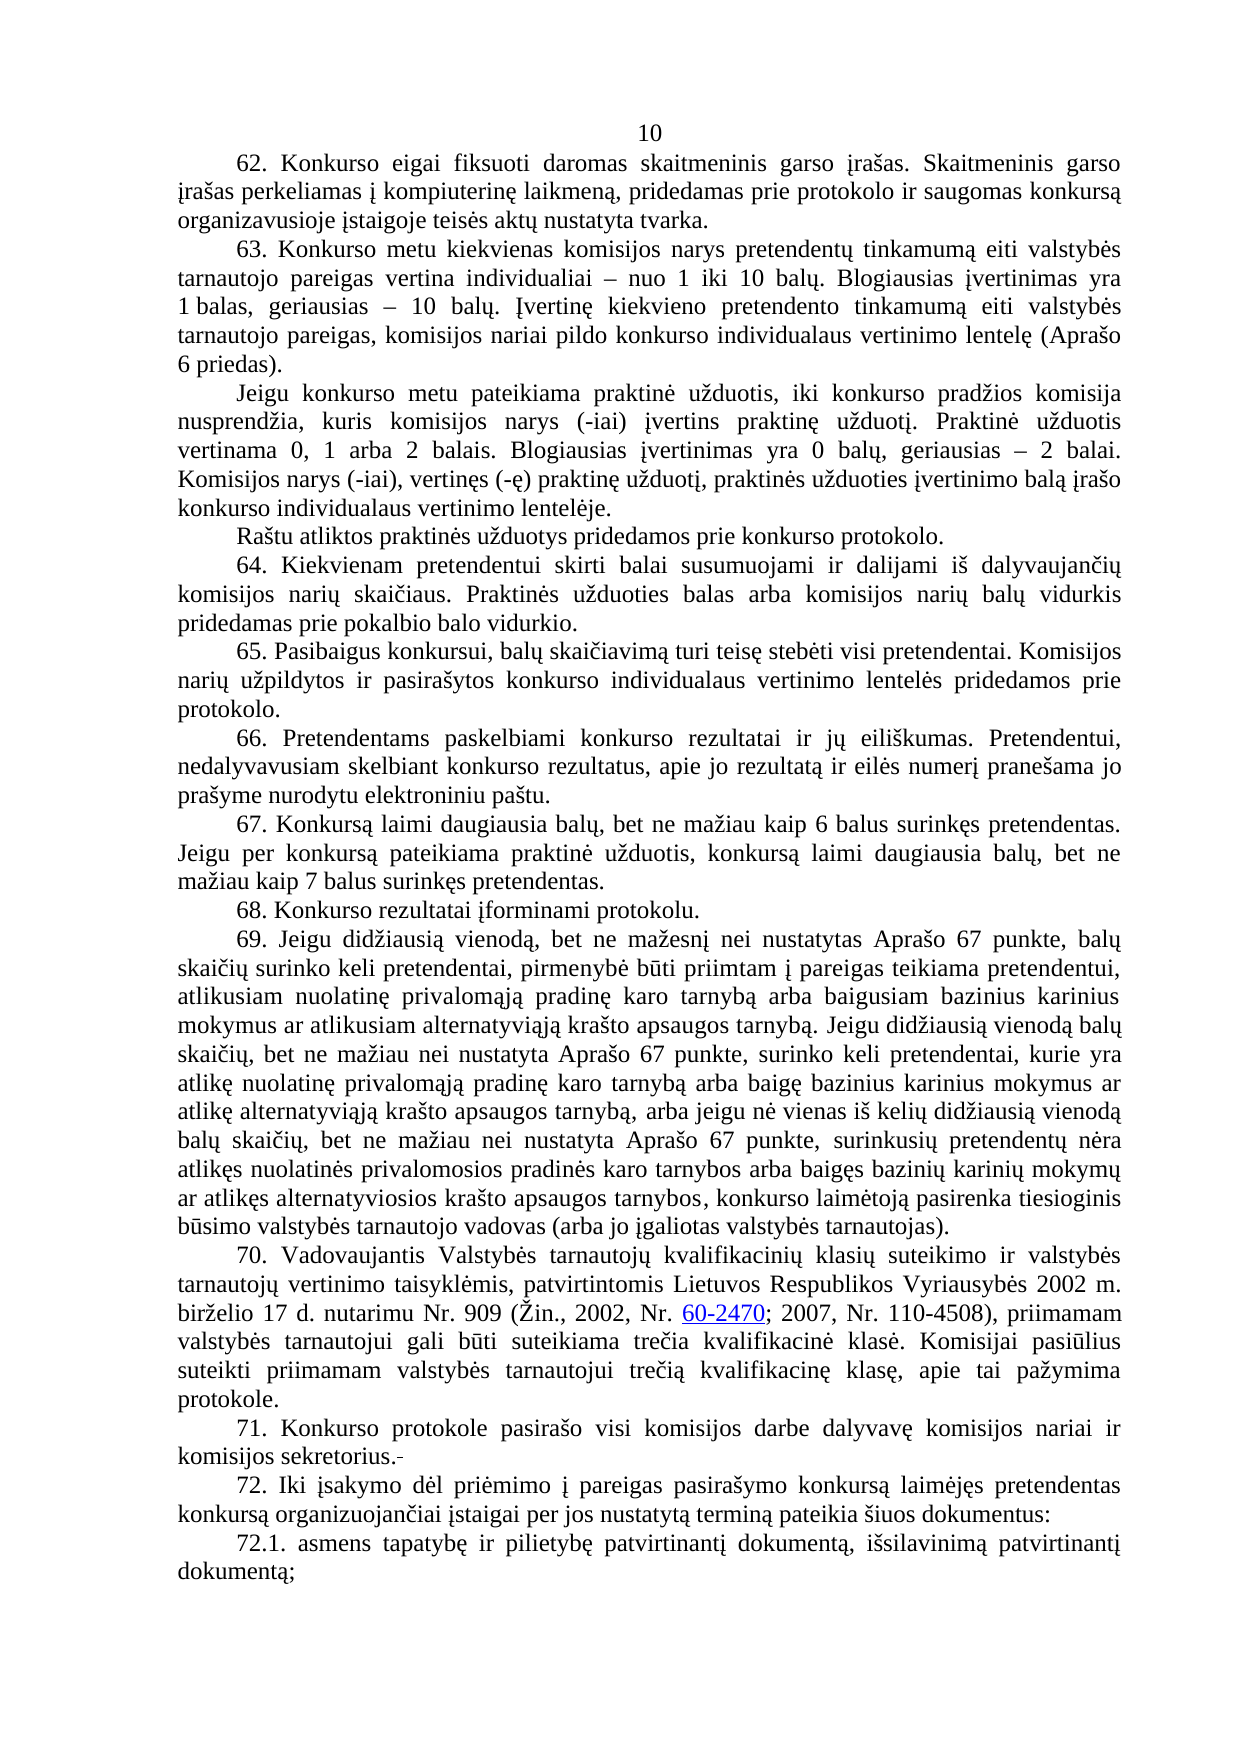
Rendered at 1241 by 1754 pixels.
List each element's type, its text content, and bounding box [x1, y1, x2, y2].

text 72.1. asmens tapatybę ir pilietybę patvirtinantį dokumentą, išsilavinimą patvirtinantį dokumentą; [177, 1528, 1122, 1585]
text 71. Konkurso protokole pasirašo visi komisijos darbe dalyvavę komisijos nariai ir komisijos sekretorius. [177, 1413, 1122, 1470]
text 69. Jeigu didžiausią vienodą, bet ne mažesnį nei nustatytas Aprašo 67 punkte, balų skaičių surinko keli pretendentai, pirmenybė būti priimtam į pareigas teikiama pretendentui, atlikusiam nuolatinę privalomąją pradinę karo tarnybą arba baigusiam bazinius karinius mokymus ar atlikusiam alternatyviąją krašto apsaugos tarnybą. Jeigu didžiausią vienodą balų skaičių, bet ne mažiau nei nustatyta Aprašo 67 punkte, surinko keli pretendentai, kurie yra atlikę nuolatinę privalomąją pradinę karo tarnybą arba baigę bazinius karinius mokymus ar atlikę alternatyviąją krašto apsaugos tarnybą, arba jeigu nė vienas iš kelių didžiausią vienodą balų skaičių, bet ne mažiau nei nustatyta Aprašo 67 punkte, surinkusių pretendentų nėra atlikęs nuolatinės privalomosios pradinės karo tarnybos arba baigęs bazinių karinių mokymų ar atlikęs alternatyviosios krašto apsaugos tarnybos, konkurso laimėtoją pasirenka tiesioginis būsimo valstybės tarnautojo vadovas (arba jo įgaliotas valstybės tarnautojas). [177, 924, 1122, 1240]
text 62. Konkurso eigai fiksuoti daromas skaitmeninis garso įrašas. Skaitmeninis garso įrašas perkeliamas į kompiuterinę laikmeną, pridedamas prie protokolo ir saugomas konkursą organizavusioje įstaigoje teisės aktų nustatyta tvarka. [177, 148, 1122, 234]
text 70. Vadovaujantis Valstybės tarnautojų kvalifikacinių klasių suteikimo ir valstybės tarnautojų vertinimo taisyklėmis, patvirtintomis Lietuvos Respublikos Vyriausybės 2002 m. birželio 17 d. nutarimu Nr. 909 (Žin., 2002, Nr. 60-2470; 2007, Nr. 110-4508), priimamam valstybės tarnautojui gali būti suteikiama trečia kvalifikacinė klasė. Komisijai pasiūlius suteikti priimamam valstybės tarnautojui trečią kvalifikacinę klasę, apie tai pažymima protokole. [177, 1240, 1122, 1413]
text 63. Konkurso metu kiekvienas komisijos narys pretendentų tinkamumą eiti valstybės tarnautojo pareigas vertina individualiai – nuo 1 iki 10 balų. Blogiausias įvertinimas yra 1 balas, geriausias – 10 balų. Įvertinę kiekvieno pretendento tinkamumą eiti valstybės tarnautojo pareigas, komisijos nariai pildo konkurso individualaus vertinimo lentelę (Aprašo 6 priedas). [177, 234, 1122, 378]
text 68. Konkurso rezultatai įforminami protokolu. [177, 895, 1122, 924]
text 64. Kiekvienam pretendentui skirti balai susumuojami ir dalijami iš dalyvaujančių komisijos narių skaičiaus. Praktinės užduoties balas arba komisijos narių balų vidurkis pridedamas prie pokalbio balo vidurkio. [177, 550, 1122, 636]
text 72. Iki įsakymo dėl priėmimo į pareigas pasirašymo konkursą laimėjęs pretendentas konkursą organizuojančiai įstaigai per jos nustatytą terminą pateikia šiuos dokumentus: [177, 1470, 1122, 1528]
text 66. Pretendentams paskelbiami konkurso rezultatai ir jų eiliškumas. Pretendentui, nedalyvavusiam skelbiant konkurso rezultatus, apie jo rezultatą ir eilės numerį pranešama jo prašyme nurodytu elektroniniu paštu. [177, 723, 1122, 809]
text 65. Pasibaigus konkursui, balų skaičiavimą turi teisę stebėti visi pretendentai. Komisijos narių užpildytos ir pasirašytos konkurso individualaus vertinimo lentelės pridedamos prie protokolo. [177, 636, 1122, 723]
text Jeigu konkurso metu pateikiama praktinė užduotis, iki konkurso pradžios komisija nusprendžia, kuris komisijos narys (-iai) įvertins praktinę užduotį. Praktinė užduotis vertinama 0, 1 arba 2 balais. Blogiausias įvertinimas yra 0 balų, geriausias – 2 balai. Komisijos narys (-iai), vertinęs (-ę) praktinę užduotį, praktinės užduoties įvertinimo balą įrašo konkurso individualaus vertinimo lentelėje. [177, 378, 1122, 521]
text Raštu atliktos praktinės užduotys pridedamos prie konkurso protokolo. [177, 521, 1122, 550]
text 67. Konkursą laimi daugiausia balų, bet ne mažiau kaip 6 balus surinkęs pretendentas. Jeigu per konkursą pateikiama praktinė užduotis, konkursą laimi daugiausia balų, bet ne mažiau kaip 7 balus surinkęs pretendentas. [177, 809, 1122, 895]
